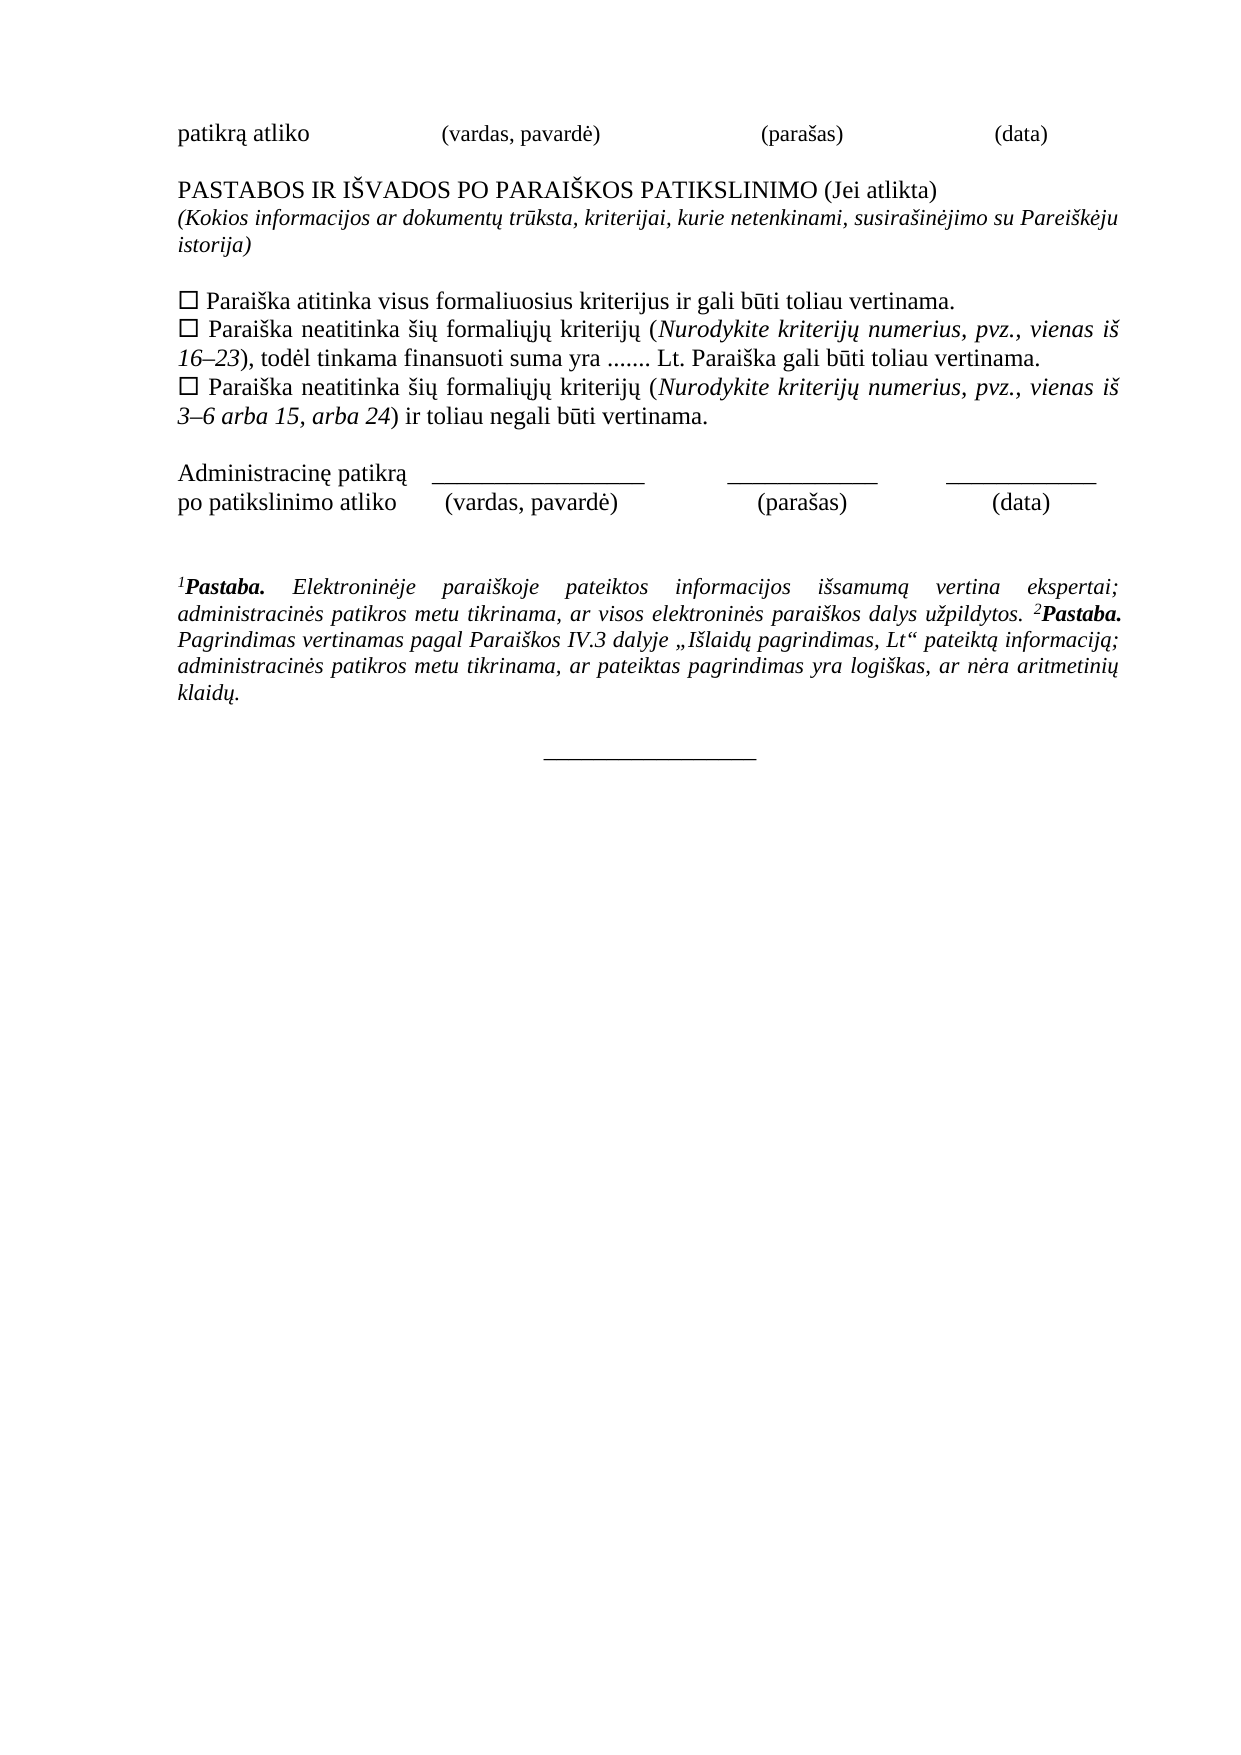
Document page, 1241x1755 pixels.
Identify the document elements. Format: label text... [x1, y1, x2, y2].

text [] Paraiška neatitinka šių formaliųjų kriterijų (Nurodykite kriterijų numerius, pvz., vienas iš 16–23), todėl tinkama finansuoti suma yra ....... Lt. Paraiška gali būti toliau vertinama. [177, 314, 1122, 372]
text Administracinę patikrą _________________ ____________ ____________ [177, 458, 1122, 487]
text (Kokios informacijos ar dokumentų trūksta, kriterijai, kurie netenkinami, susirašinėjimo su Pareiškėju istorija) [177, 204, 1122, 257]
text [] Paraiška atitinka visus formaliuosius kriterijus ir gali būti toliau vertinama. [177, 286, 1122, 314]
text PASTABOS IR IŠVADOS PO PARAIŠKOS PATIKSLINIMO (Jei atlikta) [177, 176, 1122, 204]
text _________________ [177, 734, 1122, 763]
text patikrą atliko (vardas, pavardė) (parašas) (data) [177, 118, 1122, 147]
text 1Pastaba. Elektroninėje paraiškoje pateiktos informacijos išsamumą vertina ekspertai; administracinės patikros metu tikrinama, ar visos elektroninės paraiškos dalys užpildytos. 2Pastaba. Pagrindimas vertinamas pagal Paraiškos IV.3 dalyje „Išlaidų pagrindimas, Lt“ pateiktą informaciją; administracinės patikros metu tikrinama, ar pateiktas pagrindimas yra logiškas, ar nėra aritmetinių klaidų. [177, 573, 1122, 705]
text [] Paraiška neatitinka šių formaliųjų kriterijų (Nurodykite kriterijų numerius, pvz., vienas iš 3–6 arba 15, arba 24) ir toliau negali būti vertinama. [177, 372, 1122, 429]
text po patikslinimo atliko (vardas, pavardė) (parašas) (data) [177, 487, 1122, 516]
